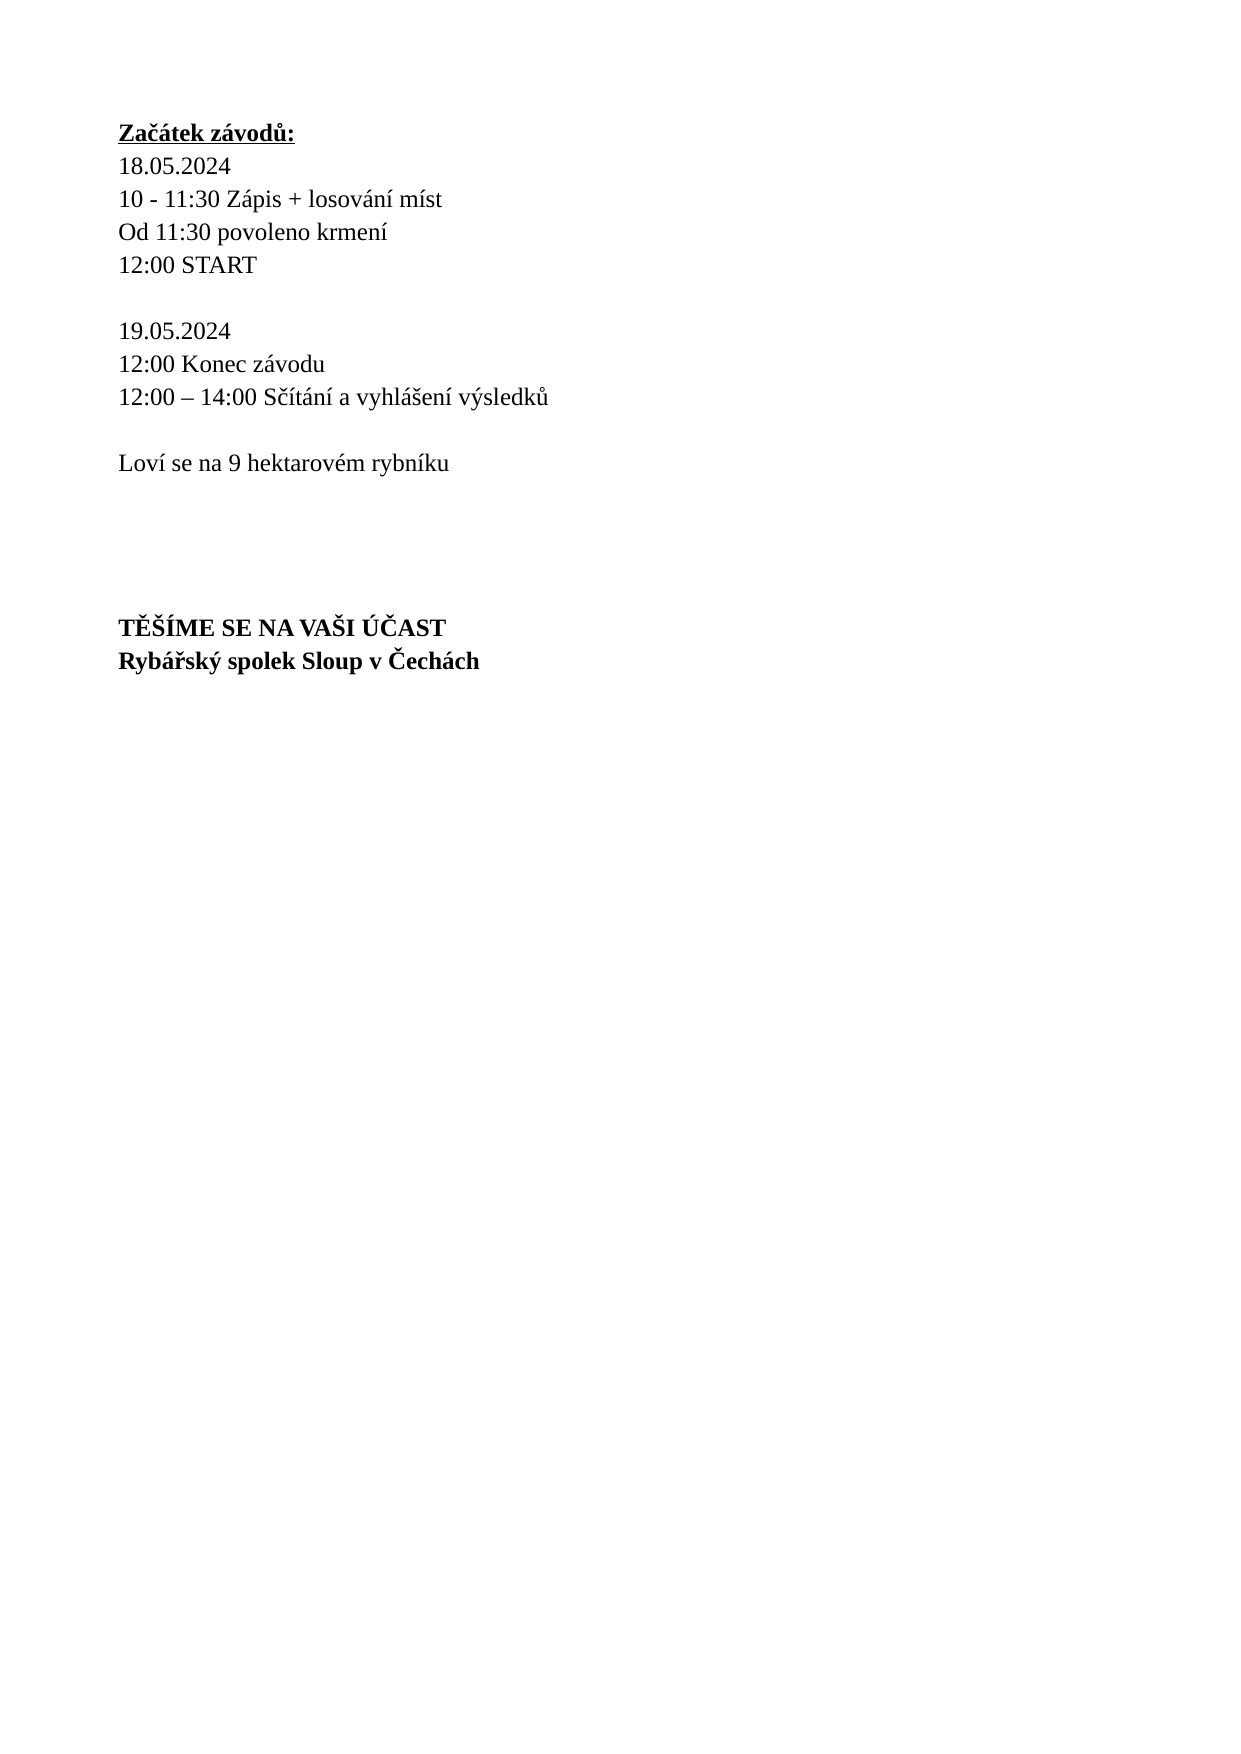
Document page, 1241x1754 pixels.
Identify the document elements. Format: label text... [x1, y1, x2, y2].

text 19.05.2024 [118, 316, 1122, 345]
text Od 11:30 povoleno krmení [118, 217, 1122, 246]
text Začátek závodů: [118, 118, 1122, 147]
text 18.05.2024 [118, 151, 1122, 180]
text 12:00 START [118, 250, 1122, 279]
text Loví se na 9 hektarovém rybníku [118, 448, 1122, 477]
text 12:00 – 14:00 Sčítání a vyhlášení výsledků [118, 382, 1122, 411]
text Rybářský spolek Sloup v Čechách [118, 646, 1122, 675]
text TĚŠÍME SE NA VAŠI ÚČAST [118, 613, 1122, 642]
text 10 - 11:30 Zápis + losování míst [118, 184, 1122, 213]
text 12:00 Konec závodu [118, 349, 1122, 378]
